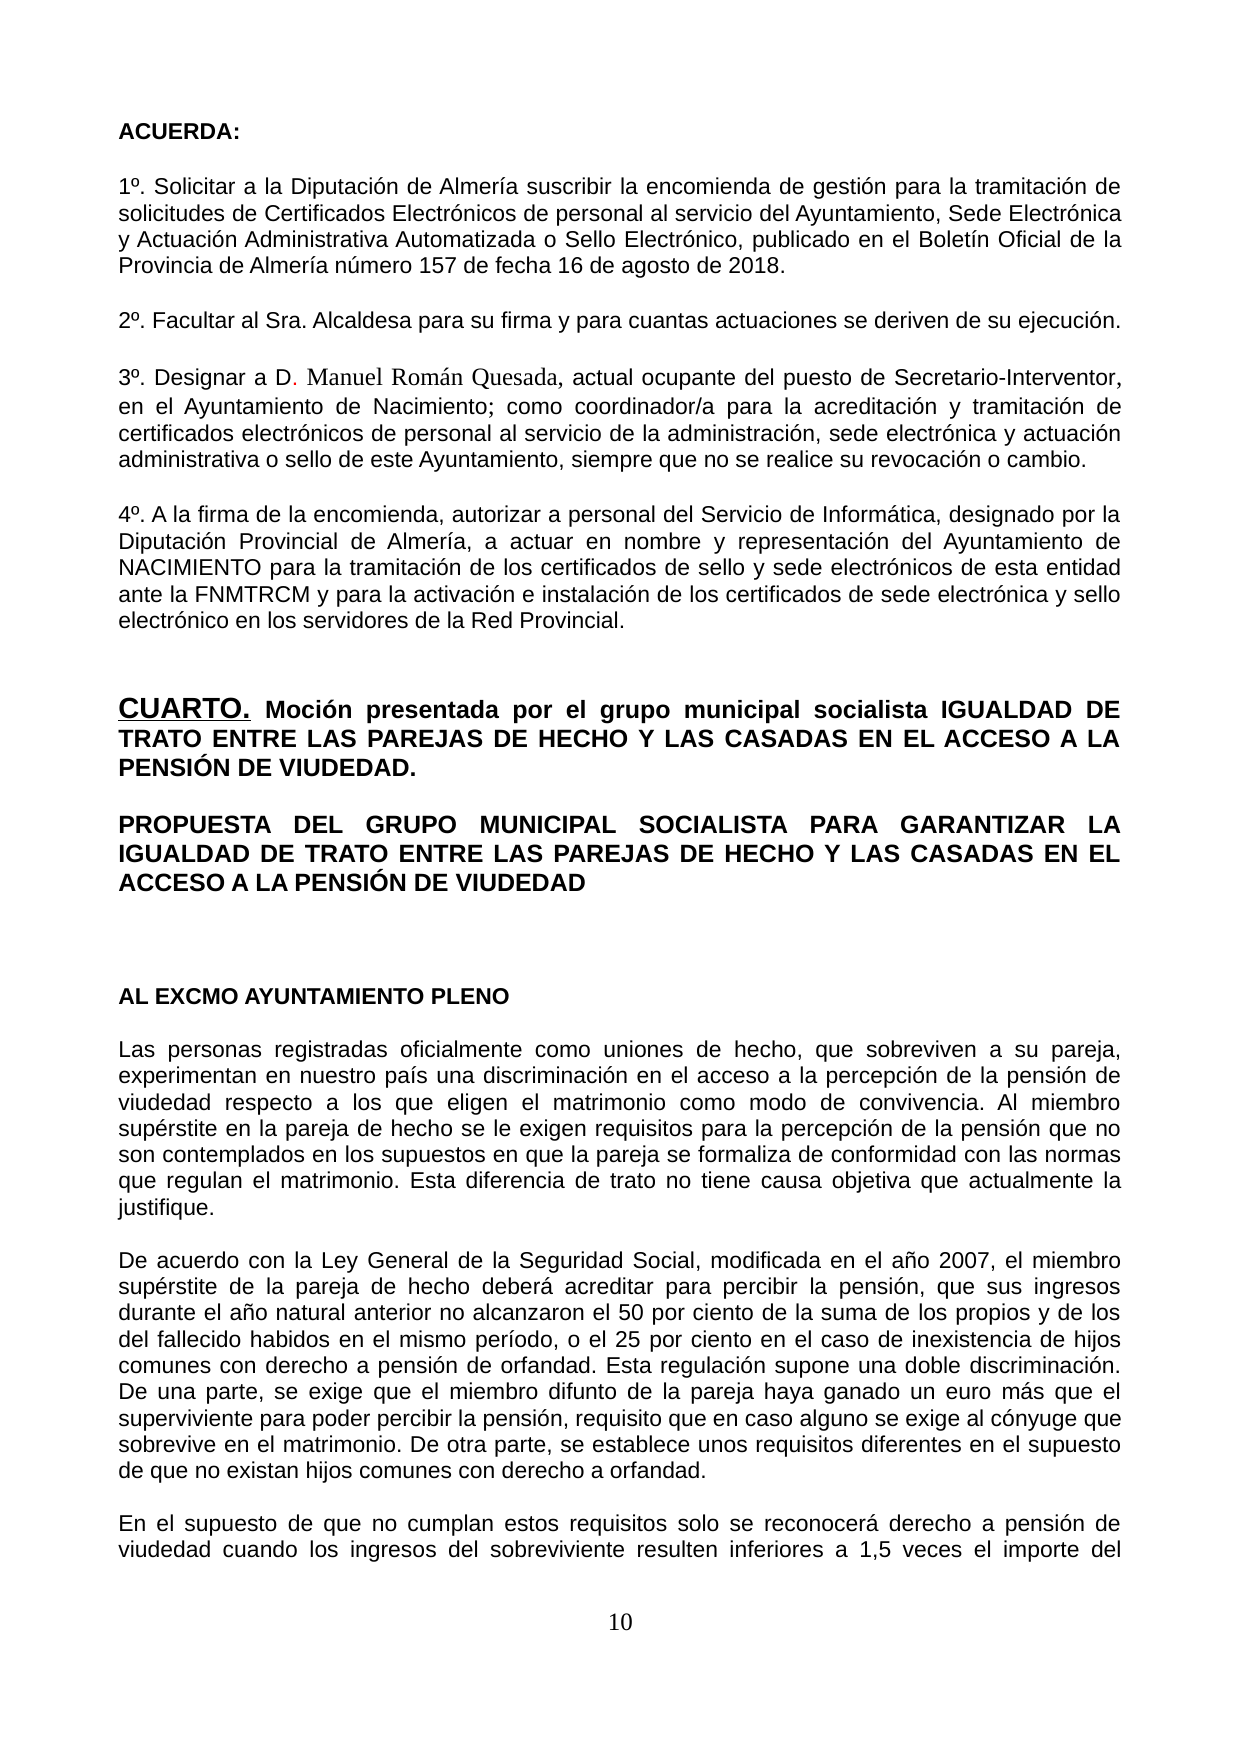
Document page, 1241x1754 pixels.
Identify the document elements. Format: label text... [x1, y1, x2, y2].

text 4º. A la firma de la encomienda, autorizar a personal del Servicio de Informática, designado por la Diputación Provincial de Almería, a actuar en nombre y representación del Ayuntamiento de NACIMIENTO para la tramitación de los certificados de sello y sede electrónicos de esta entidad ante la FNMTRCM y para la activación e instalación de los certificados de sede electrónica y sello electrónico en los servidores de la Red Provincial. [118, 501, 1122, 633]
text ACUERDA: [118, 118, 1122, 144]
text CUARTO. Moción presentada por el grupo municipal socialista IGUALDAD DE TRATO ENTRE LAS PAREJAS DE HECHO Y LAS CASADAS EN EL ACCESO A LA PENSIÓN DE VIUDEDAD. [118, 691, 1122, 782]
text PROPUESTA DEL GRUPO MUNICIPAL SOCIALISTA PARA GARANTIZAR LA IGUALDAD DE TRATO ENTRE LAS PAREJAS DE HECHO Y LAS CASADAS EN EL ACCESO A LA PENSIÓN DE VIUDEDAD [118, 811, 1122, 897]
text AL EXCMO AYUNTAMIENTO PLENO [118, 983, 1122, 1009]
text 3º. Designar a D. Manuel Román Quesada, actual ocupante del puesto de Secretario-Interventor, en el Ayuntamiento de Nacimiento; como coordinador/a para la acreditación y tramitación de certificados electrónicos de personal al servicio de la administración, sede electrónica y actuación administrativa o sello de este Ayuntamiento, siempre que no se realice su revocación o cambio. [118, 362, 1122, 473]
text De acuerdo con la Ley General de la Seguridad Social, modificada en el año 2007, el miembro supérstite de la pareja de hecho deberá acreditar para percibir la pensión, que sus ingresos durante el año natural anterior no alcanzaron el 50 por ciento de la suma de los propios y de los del fallecido habidos en el mismo período, o el 25 por ciento en el caso de inexistencia de hijos comunes con derecho a pensión de orfandad. Esta regulación supone una doble discriminación. De una parte, se exige que el miembro difunto de la pareja haya ganado un euro más que el superviviente para poder percibir la pensión, requisito que en caso alguno se exige al cónyuge que sobrevive en el matrimonio. De otra parte, se establece unos requisitos diferentes en el supuesto de que no existan hijos comunes con derecho a orfandad. [118, 1247, 1122, 1484]
text En el supuesto de que no cumplan estos requisitos solo se reconocerá derecho a pensión de viudedad cuando los ingresos del sobreviviente resulten inferiores a 1,5 veces el importe del [118, 1510, 1122, 1563]
text 1º. Solicitar a la Diputación de Almería suscribir la encomienda de gestión para la tramitación de solicitudes de Certificados Electrónicos de personal al servicio del Ayuntamiento, Sede Electrónica y Actuación Administrativa Automatizada o Sello Electrónico, publicado en el Boletín Oficial de la Provincia de Almería número 157 de fecha 16 de agosto de 2018. [118, 173, 1122, 279]
text 2º. Facultar al Sra. Alcaldesa para su firma y para cuantas actuaciones se deriven de su ejecución. [118, 307, 1122, 334]
text Las personas registradas oficialmente como uniones de hecho, que sobreviven a su pareja, experimentan en nuestro país una discriminación en el acceso a la percepción de la pensión de viudedad respecto a los que eligen el matrimonio como modo de convivencia. Al miembro supérstite en la pareja de hecho se le exigen requisitos para la percepción de la pensión que no son contemplados en los supuestos en que la pareja se formaliza de conformidad con las normas que regulan el matrimonio. Esta diferencia de trato no tiene causa objetiva que actualmente la justifique. [118, 1036, 1122, 1220]
